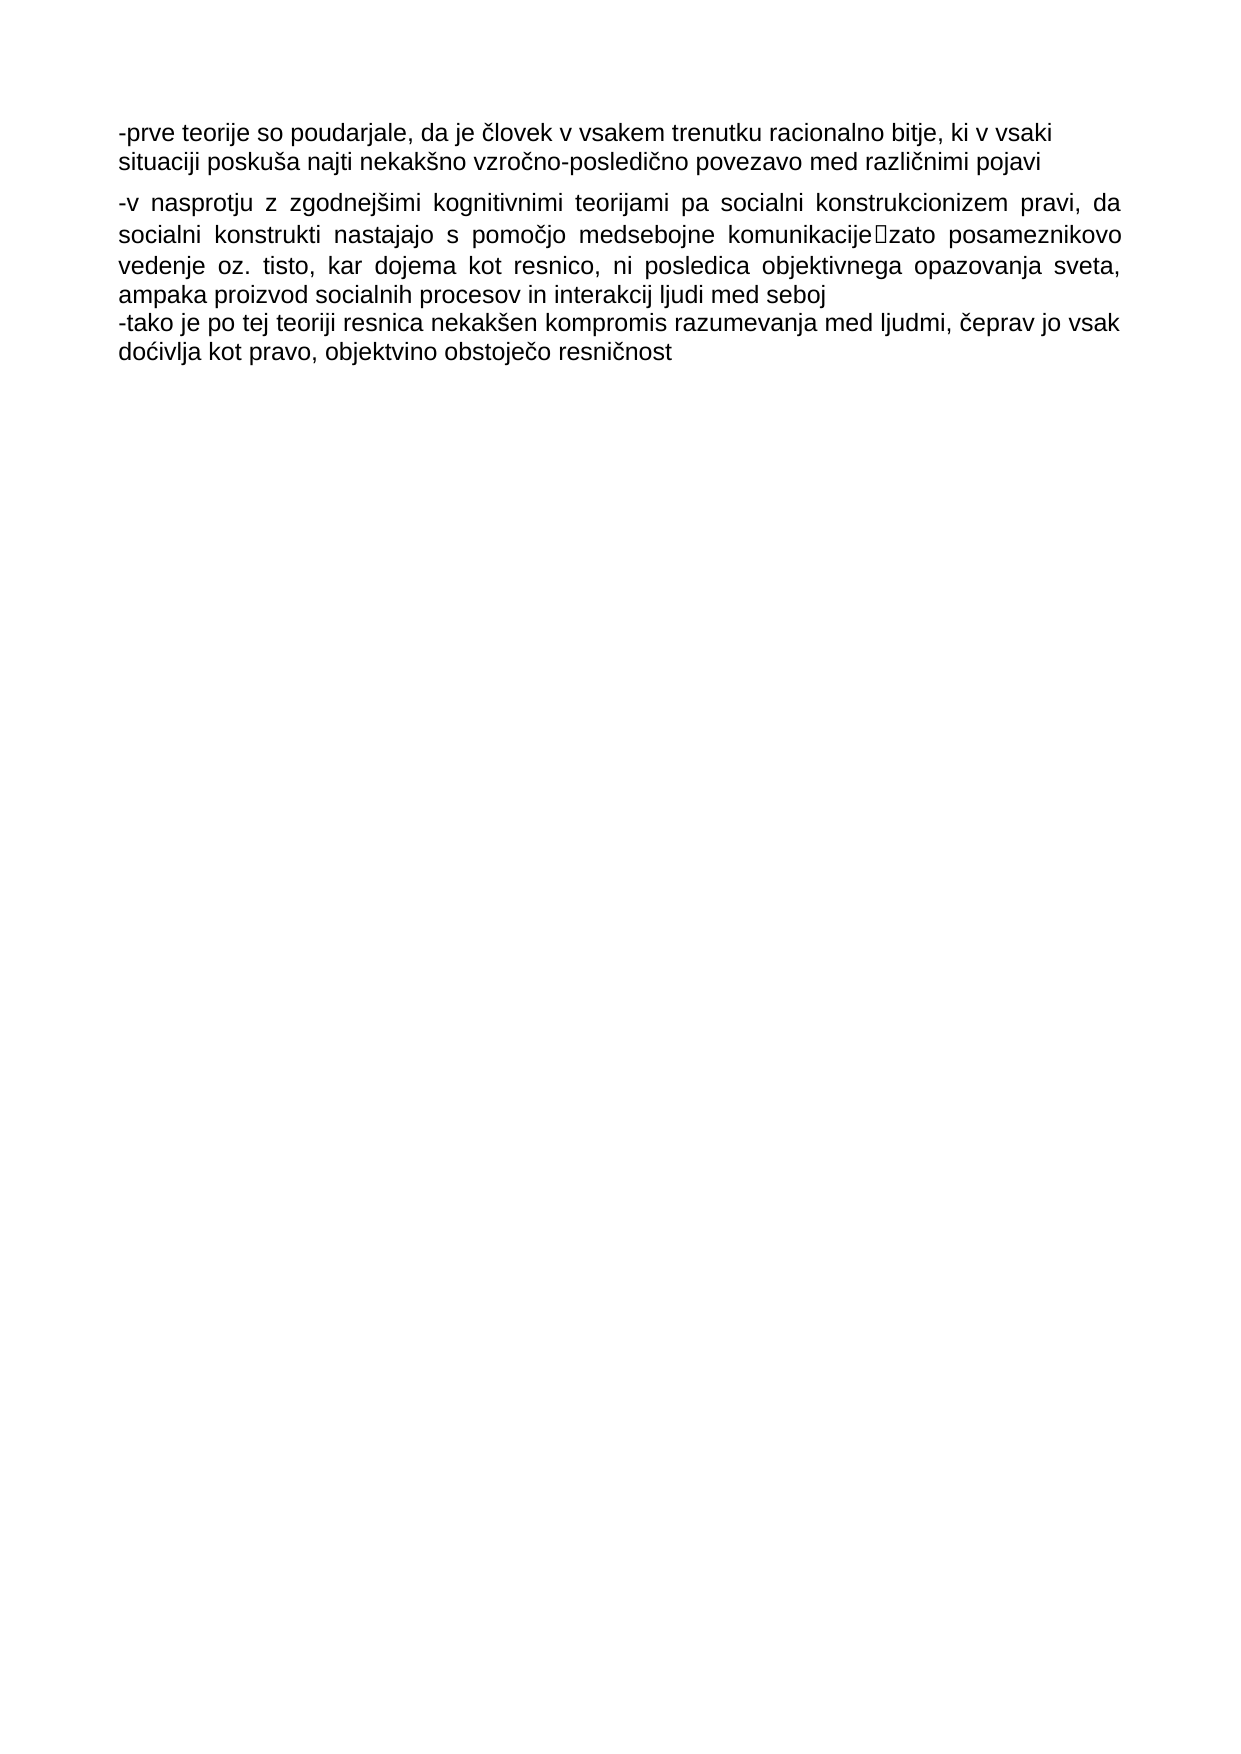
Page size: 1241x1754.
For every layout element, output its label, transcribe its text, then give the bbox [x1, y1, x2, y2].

text -tako je po tej teoriji resnica nekakšen kompromis razumevanja med ljudmi, čeprav jo vsak doćivlja kot pravo, objektvino obstoječo resničnost [118, 308, 1122, 366]
text -prve teorije so poudarjale, da je človek v vsakem trenutku racionalno bitje, ki v vsaki situaciji poskuša najti nekakšno vzročno-posledično povezavo med različnimi pojavi [118, 118, 1122, 176]
text -v nasprotju z zgodnejšimi kognitivnimi teorijami pa socialni konstrukcionizem pravi, da socialni konstrukti nastajajo s pomočjo medsebojne komunikacijezato posameznikovo vedenje oz. tisto, kar dojema kot resnico, ni posledica objektivnega opazovanja sveta, ampaka proizvod socialnih procesov in interakcij ljudi med seboj [118, 188, 1122, 308]
